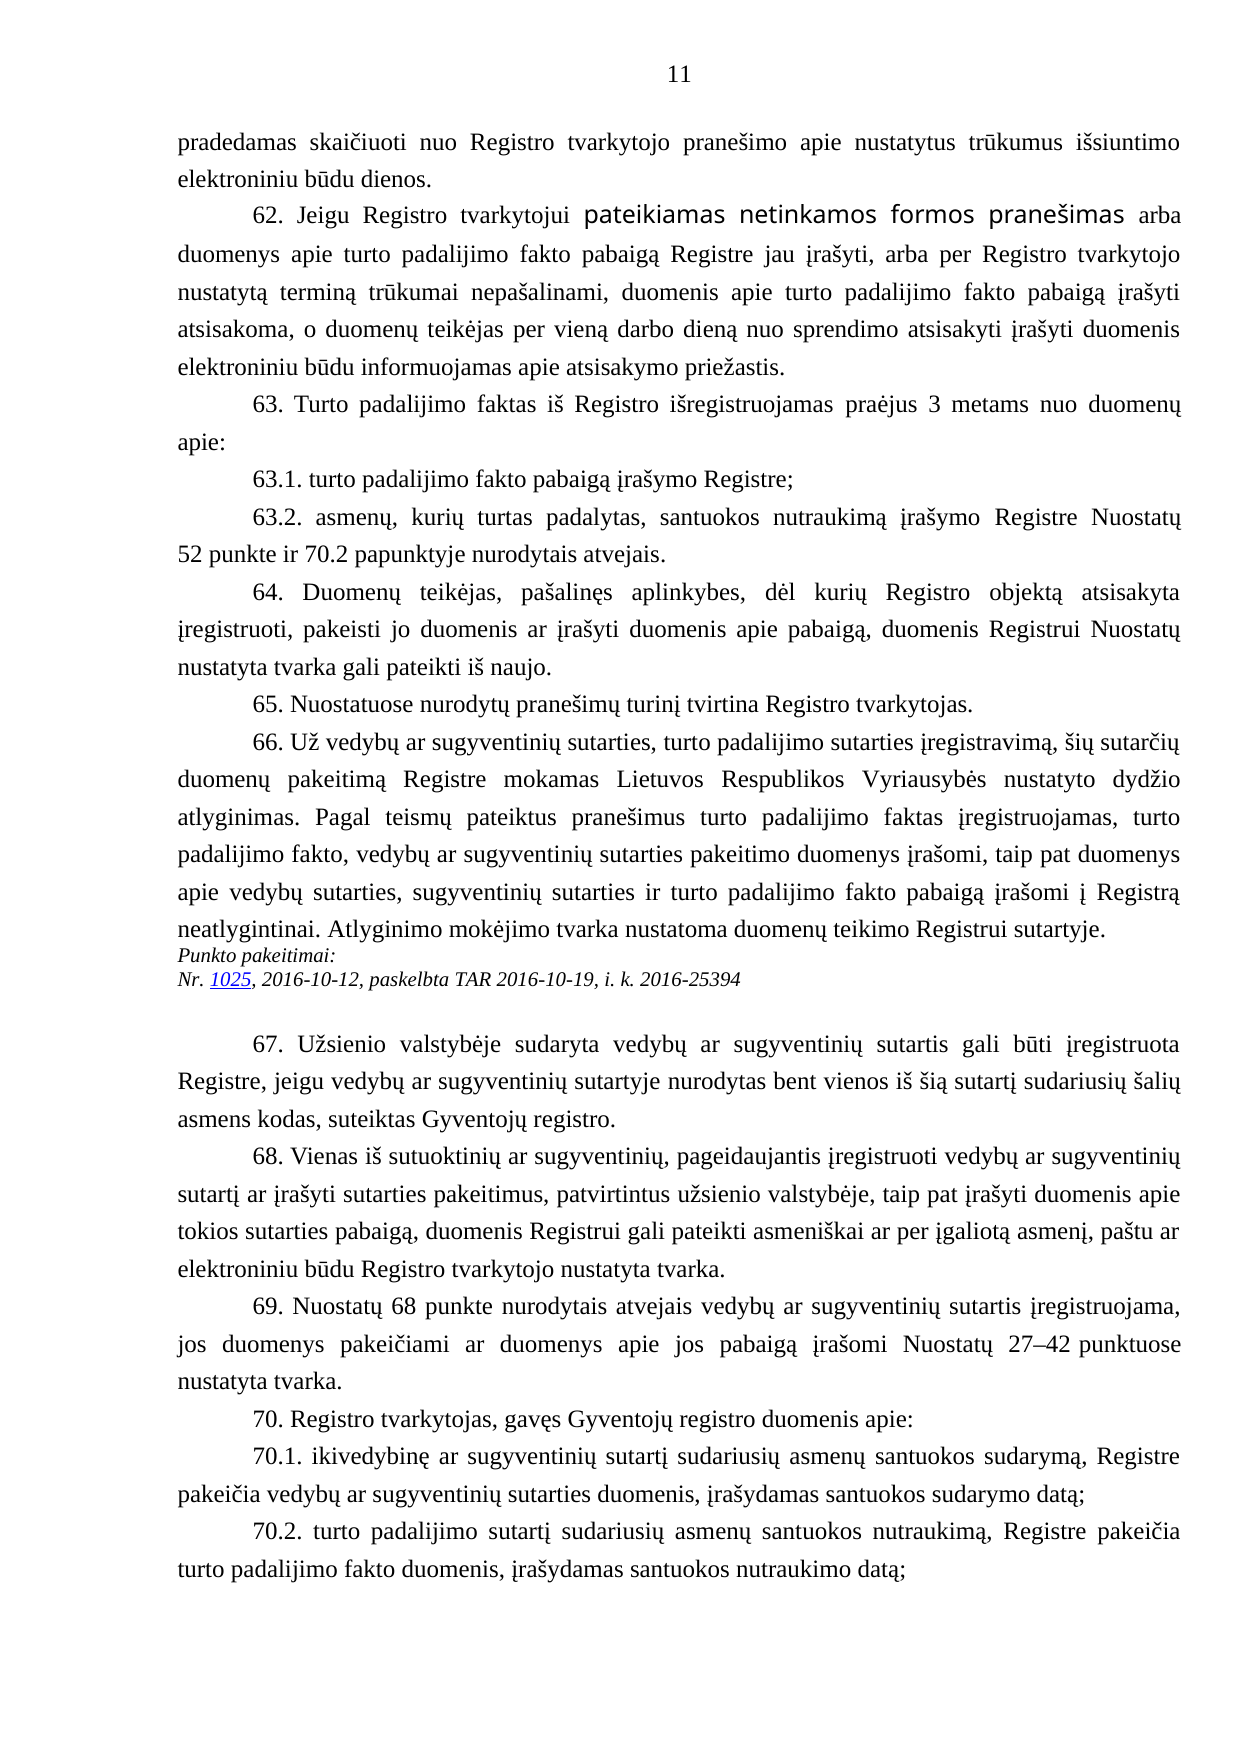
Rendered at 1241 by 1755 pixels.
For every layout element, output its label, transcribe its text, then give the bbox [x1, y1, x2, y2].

text 67. Užsienio valstybėje sudaryta vedybų ar sugyventinių sutartis gali būti įregistruota Registre, jeigu vedybų ar sugyventinių sutartyje nurodytas bent vienos iš šią sutartį sudariusių šalių asmens kodas, suteiktas Gyventojų registro. [177, 1020, 1181, 1132]
text 63. Turto padalijimo faktas iš Registro išregistruojamas praėjus 3 metams nuo duomenų apie: [177, 381, 1181, 456]
text 64. Duomenų teikėjas, pašalinęs aplinkybes, dėl kurių Registro objektą atsisakyta įregistruoti, pakeisti jo duomenis ar įrašyti duomenis apie pabaigą, duomenis Registrui Nuostatų nustatyta tvarka gali pateikti iš naujo. [177, 568, 1181, 681]
text 70.2. turto padalijimo sutartį sudariusių asmenų santuokos nutraukimą, Registre pakeičia turto padalijimo fakto duomenis, įrašydamas santuokos nutraukimo datą; [177, 1507, 1181, 1582]
text 70. Registro tvarkytojas, gavęs Gyventojų registro duomenis apie: [177, 1395, 1181, 1432]
text 63.1. turto padalijimo fakto pabaigą įrašymo Registre; [177, 456, 1181, 493]
text 65. Nuostatuose nurodytų pranešimų turinį tvirtina Registro tvarkytojas. [177, 681, 1181, 718]
text 70.1. ikivedybinę ar sugyventinių sutartį sudariusių asmenų santuokos sudarymą, Registre pakeičia vedybų ar sugyventinių sutarties duomenis, įrašydamas santuokos sudarymo datą; [177, 1432, 1181, 1507]
text Punkto pakeitimai: [177, 943, 1181, 967]
text 63.2. asmenų, kurių turtas padalytas, santuokos nutraukimą įrašymo Registre Nuostatų 52 punkte ir 70.2 papunktyje nurodytais atvejais. [177, 493, 1181, 568]
text 68. Vienas iš sutuoktinių ar sugyventinių, pageidaujantis įregistruoti vedybų ar sugyventinių sutartį ar įrašyti sutarties pakeitimus, patvirtintus užsienio valstybėje, taip pat įrašyti duomenis apie tokios sutarties pabaigą, duomenis Registrui gali pateikti asmeniškai ar per įgaliotą asmenį, paštu ar elektroniniu būdu Registro tvarkytojo nustatyta tvarka. [177, 1132, 1181, 1282]
text 62. Jeigu Registro tvarkytojui pateikiamas netinkamos formos pranešimas arba duomenys apie turto padalijimo fakto pabaigą Registre jau įrašyti, arba per Registro tvarkytojo nustatytą terminą trūkumai nepašalinami, duomenis apie turto padalijimo fakto pabaigą įrašyti atsisakoma, o duomenų teikėjas per vieną darbo dieną nuo sprendimo atsisakyti įrašyti duomenis elektroniniu būdu informuojamas apie atsisakymo priežastis. [177, 193, 1181, 381]
text pradedamas skaičiuoti nuo Registro tvarkytojo pranešimo apie nustatytus trūkumus išsiuntimo elektroniniu būdu dienos. [177, 118, 1181, 193]
text 69. Nuostatų 68 punkte nurodytais atvejais vedybų ar sugyventinių sutartis įregistruojama, jos duomenys pakeičiami ar duomenys apie jos pabaigą įrašomi Nuostatų 27–42 punktuose nustatyta tvarka. [177, 1282, 1181, 1395]
text 66. Už vedybų ar sugyventinių sutarties, turto padalijimo sutarties įregistravimą, šių sutarčių duomenų pakeitimą Registre mokamas Lietuvos Respublikos Vyriausybės nustatyto dydžio atlyginimas. Pagal teismų pateiktus pranešimus turto padalijimo faktas įregistruojamas, turto padalijimo fakto, vedybų ar sugyventinių sutarties pakeitimo duomenys įrašomi, taip pat duomenys apie vedybų sutarties, sugyventinių sutarties ir turto padalijimo fakto pabaigą įrašomi į Registrą neatlygintinai. Atlyginimo mokėjimo tvarka nustatoma duomenų teikimo Registrui sutartyje. [177, 718, 1181, 943]
text Nr. 1025, 2016-10-12, paskelbta TAR 2016-10-19, i. k. 2016-25394 [177, 967, 1181, 991]
